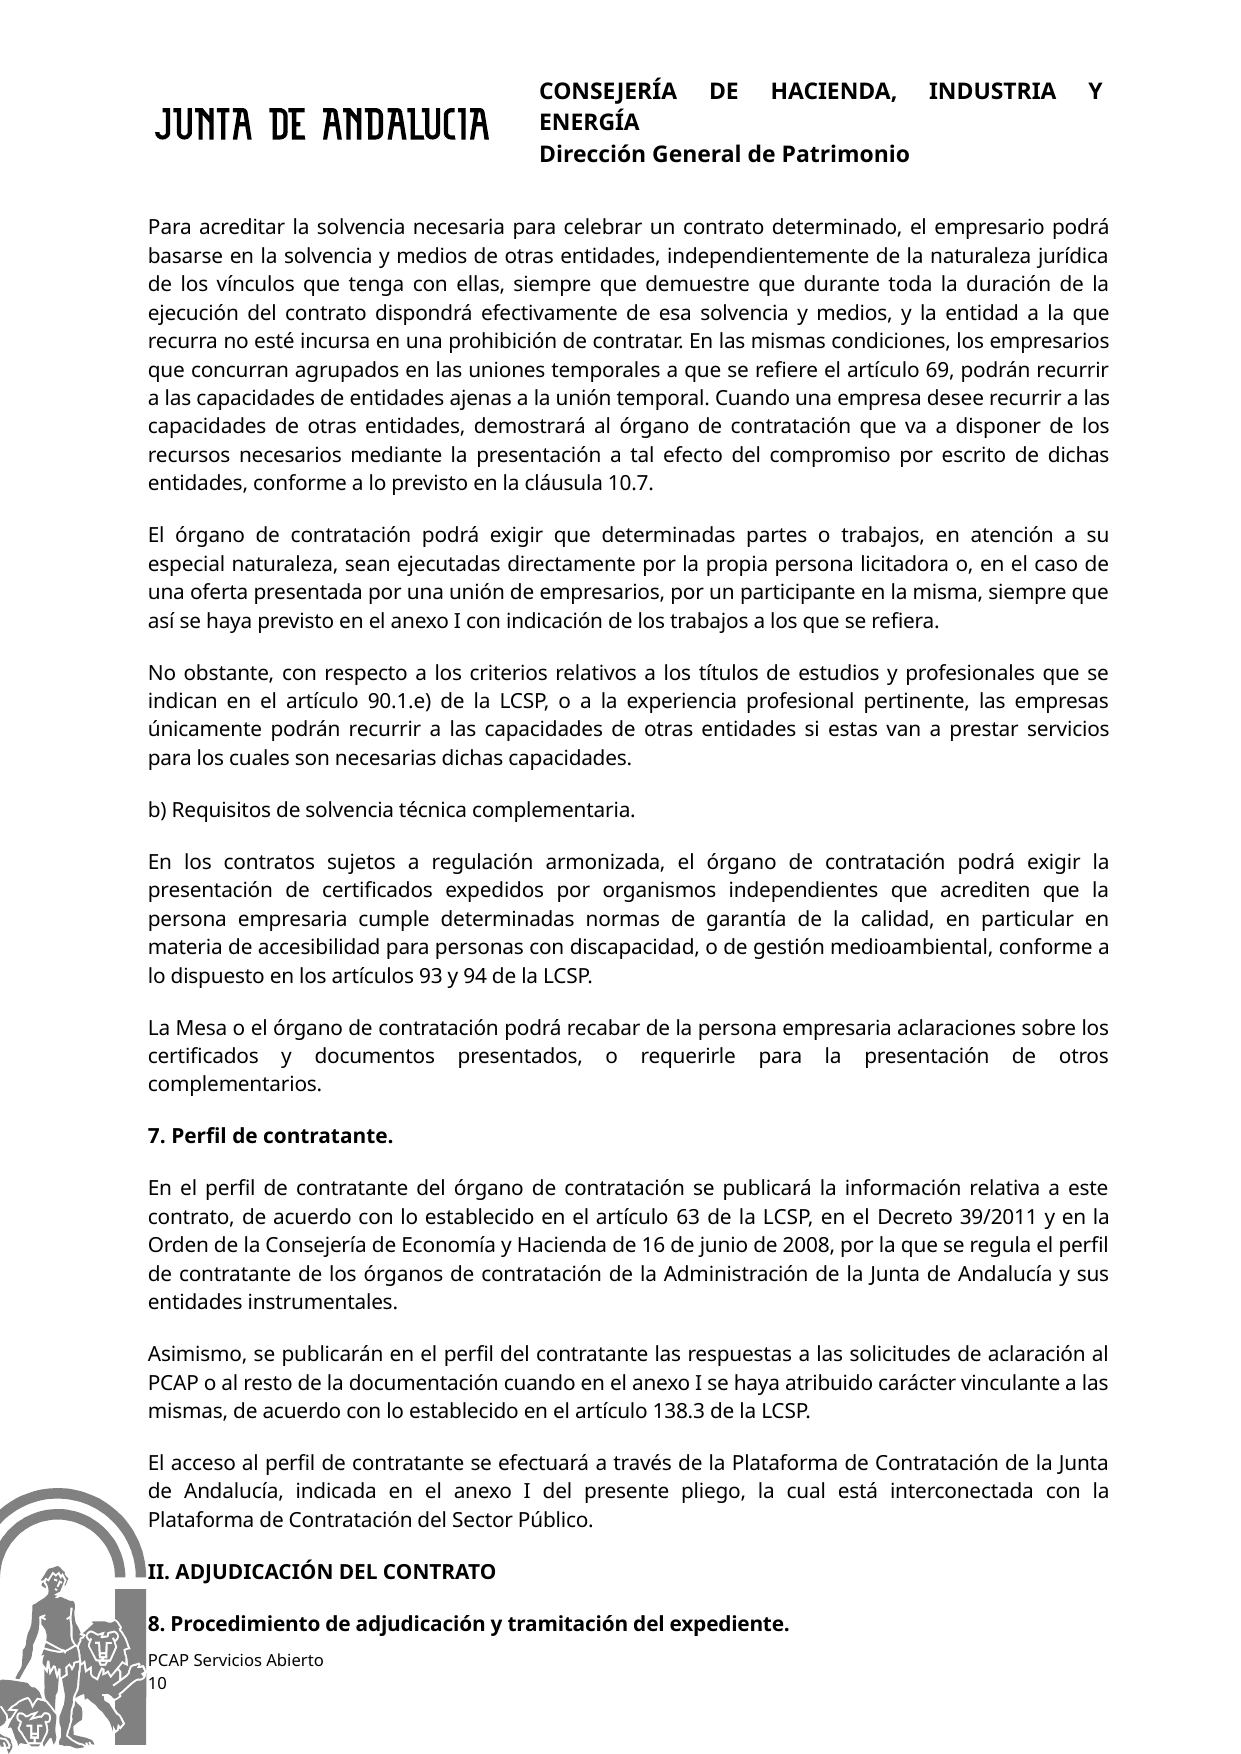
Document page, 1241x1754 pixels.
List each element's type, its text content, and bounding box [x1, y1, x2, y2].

text En el perfil de contratante del órgano de contratación se publicará la información relativa a este contrato, de acuerdo con lo establecido en el artículo 63 de la LCSP, en el Decreto 39/2011 y en la Orden de la Consejería de Economía y Hacienda de 16 de junio de 2008, por la que se regula el perfil de contratante de los órganos de contratación de la Administración de la Junta de Andalucía y sus entidades instrumentales. [148, 1173, 1110, 1316]
text Para acreditar la solvencia necesaria para celebrar un contrato determinado, el empresario podrá basarse en la solvencia y medios de otras entidades, independientemente de la naturaleza jurídica de los vínculos que tenga con ellas, siempre que demuestre que durante toda la duración de la ejecución del contrato dispondrá efectivamente de esa solvencia y medios, y la entidad a la que recurra no esté incursa en una prohibición de contratar. En las mismas condiciones, los empresarios que concurran agrupados en las uniones temporales a que se refiere el artículo 69, podrán recurrir a las capacidades de entidades ajenas a la unión temporal. Cuando una empresa desee recurrir a las capacidades de otras entidades, demostrará al órgano de contratación que va a disponer de los recursos necesarios mediante la presentación a tal efecto del compromiso por escrito de dichas entidades, conforme a lo previsto en la cláusula 10.7. [148, 212, 1110, 497]
text 7. Perfil de contratante. [148, 1122, 1110, 1150]
text II. ADJUDICACIÓN DEL CONTRATO [151, 1557, 1110, 1585]
text El acceso al perfil de contratante se efectuará a través de la Plataforma de Contratación de la Junta de Andalucía, indicada en el anexo I del presente pliego, la cual está interconectada con la Plataforma de Contratación del Sector Público. [148, 1448, 1110, 1533]
text No obstante, con respecto a los criterios relativos a los títulos de estudios y profesionales que se indican en el artículo 90.1.e) de la LCSP, o a la experiencia profesional pertinente, las empresas únicamente podrán recurrir a las capacidades de otras entidades si estas van a prestar servicios para los cuales son necesarias dichas capacidades. [148, 658, 1110, 771]
text Asimismo, se publicarán en el perfil del contratante las respuestas a las solicitudes de aclaración al PCAP o al resto de la documentación cuando en el anexo I se haya atribuido carácter vinculante a las mismas, de acuerdo con lo establecido en el artículo 138.3 de la LCSP. [148, 1339, 1110, 1424]
text La Mesa o el órgano de contratación podrá recabar de la persona empresaria aclaraciones sobre los certificados y documentos presentados, o requerirle para la presentación de otros complementarios. [148, 1013, 1110, 1098]
text b) Requisitos de solvencia técnica complementaria. [148, 795, 1110, 823]
text En los contratos sujetos a regulación armonizada, el órgano de contratación podrá exigir la presentación de certificados expedidos por organismos independientes que acrediten que la persona empresaria cumple determinadas normas de garantía de la calidad, en particular en materia de accesibilidad para personas con discapacidad, o de gestión medioambiental, conforme a lo dispuesto en los artículos 93 y 94 de la LCSP. [148, 847, 1110, 989]
text 8. Procedimiento de adjudicación y tramitación del expediente. [151, 1609, 1110, 1637]
text El órgano de contratación podrá exigir que determinadas partes o trabajos, en atención a su especial naturaleza, sean ejecutadas directamente por la propia persona licitadora o, en el caso de una oferta presentada por una unión de empresarios, por un participante en la misma, siempre que así se haya previsto en el anexo I con indicación de los trabajos a los que se refiera. [148, 520, 1110, 634]
